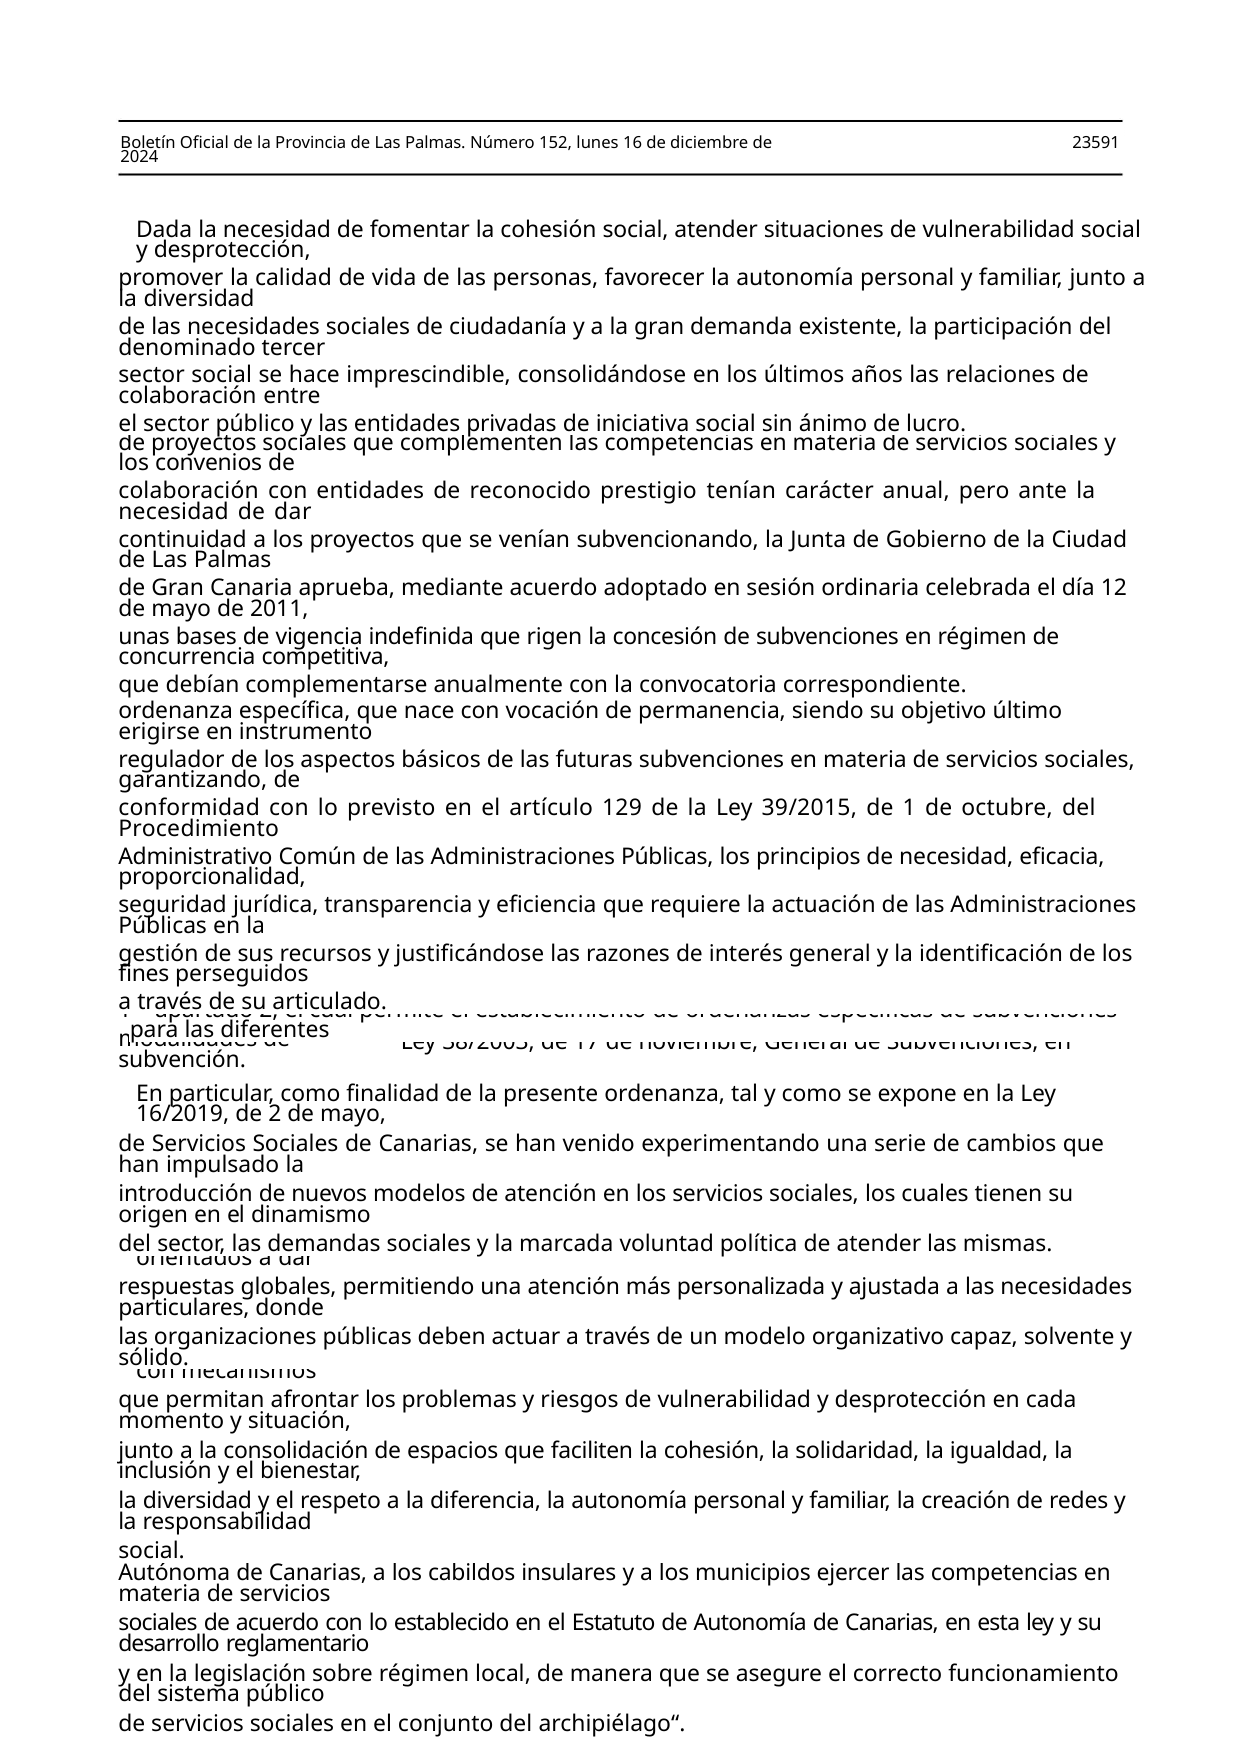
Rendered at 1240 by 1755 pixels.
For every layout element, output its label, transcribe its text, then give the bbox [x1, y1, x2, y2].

text colaboración con entidades de reconocido prestigio tenían carácter anual, pero ante la necesidad de dar [118, 482, 1147, 523]
text a través de su articulado. [118, 993, 1147, 1014]
text Autónoma de Canarias, a los cabildos insulares y a los municipios ejercer las competencias en materia de servicios [118, 1564, 1147, 1606]
text gestión de sus recursos y justificándose las razones de interés general y la identificación de los fines perseguidos [118, 944, 1147, 986]
text de proyectos sociales que complementen las competencias en materia de servicios sociales y los convenios de [118, 435, 1147, 475]
text conformidad con lo previsto en el artículo 129 de la Ley 39/2015, de 1 de octubre, del Procedimiento [118, 799, 1147, 840]
text la diversidad y el respeto a la diferencia, la autonomía personal y familiar, la creación de redes y la responsabilidad [118, 1492, 1147, 1533]
text continuidad a los proyectos que se venían subvencionando, la Junta de Gobierno de la Ciudad de Las Palmas [118, 530, 1147, 572]
text que permitan afrontar los problemas y riesgos de vulnerabilidad y desprotección en cada momento y situación, [118, 1391, 1147, 1433]
text que debían complementarse anualmente con la convocatoria correspondiente. [118, 676, 1147, 697]
text Dada la necesidad de fomentar la cohesión social, atender situaciones de vulnerabilidad social y desprotección, [136, 221, 1147, 262]
text Los objetivos de los sistemas públicos de servicios sociales inciden en la necesidad de contar con mecanismos [136, 1369, 1147, 1383]
text del sector, las demandas sociales y la marcada voluntad política de atender las mismas. [118, 1235, 1147, 1256]
text 1 [118, 1014, 154, 1021]
text junto a la consolidación de espacios que faciliten la cohesión, la solidaridad, la igualdad, la inclusión y el bienestar, [118, 1442, 1147, 1483]
text promover la calidad de vida de las personas, favorecer la autonomía personal y familiar, junto a la diversidad [118, 269, 1147, 311]
text respuestas globales, permitiendo una atención más personalizada y ajustada a las necesidades particulares, donde [118, 1278, 1147, 1319]
text de servicios sociales en el conjunto del archipiélago“. [118, 1715, 1147, 1735]
text 7, apartado 2, el cual permite el establecimiento de ordenanzas específicas de subvenciones para las diferentes [129, 1014, 1147, 1042]
text ordenanza específica, que nace con vocación de permanencia, siendo su objetivo último erigirse en instrumento [118, 702, 1147, 743]
text Boletín Oficial de la Provincia de Las Palmas. Número 152, lunes 16 de diciembre de 2024 [120, 137, 813, 166]
text de Gran Canaria aprueba, mediante acuerdo adoptado en sesión ordinaria celebrada el día 12 de mayo de 2011, [118, 579, 1147, 620]
text Administrativo Común de las Administraciones Públicas, los principios de necesidad, eficacia, proporcionalidad, [118, 847, 1147, 889]
text regulador de los aspectos básicos de las futuras subvenciones en materia de servicios sociales, garantizando, de [118, 750, 1147, 792]
text modalidades de subvención. [118, 1030, 402, 1071]
text En particular, como finalidad de la presente ordenanza, tal y como se expone en la Ley 16/2019, de 2 de mayo, [136, 1084, 1147, 1126]
text seguridad jurídica, transparencia y eficiencia que requiere la actuación de las Administraciones Públicas en la [118, 896, 1147, 937]
text Ello requiere el desarrollo de modelos de atención transversales, más eficaces y eficientes, orientados a dar [136, 1256, 1147, 1269]
text sociales de acuerdo con lo establecido en el Estatuto de Autonomía de Canarias, en esta ley y su desarrollo reglamentario [118, 1614, 1147, 1656]
text de Servicios Sociales de Canarias, se han venido experimentando una serie de cambios que han impulsado la [118, 1135, 1147, 1176]
text unas bases de vigencia indefinida que rigen la concesión de subvenciones en régimen de concurrencia competitiva, [118, 627, 1147, 669]
text social. [118, 1542, 1147, 1563]
text en el marco definido en la Ley 38/2003, de 17 de noviembre, General de Subvenciones, en concreto en su artículo [118, 1042, 1147, 1074]
text el sector público y las entidades privadas de iniciativa social sin ánimo de lucro. [118, 415, 1147, 435]
text introducción de nuevos modelos de atención en los servicios sociales, los cuales tienen su origen en el dinamismo [118, 1185, 1147, 1226]
text y en la legislación sobre régimen local, de manera que se asegure el correcto funcionamiento del sistema público [118, 1664, 1147, 1706]
text las organizaciones públicas deben actuar a través de un modelo organizativo capaz, solvente y sólido. [118, 1328, 1147, 1369]
text 23591 [1072, 137, 1143, 151]
text sector social se hace imprescindible, consolidándose en los últimos años las relaciones de colaboración entre [118, 366, 1147, 408]
text de las necesidades sociales de ciudadanía y a la gran demanda existente, la participación del denominado tercer [118, 318, 1147, 359]
